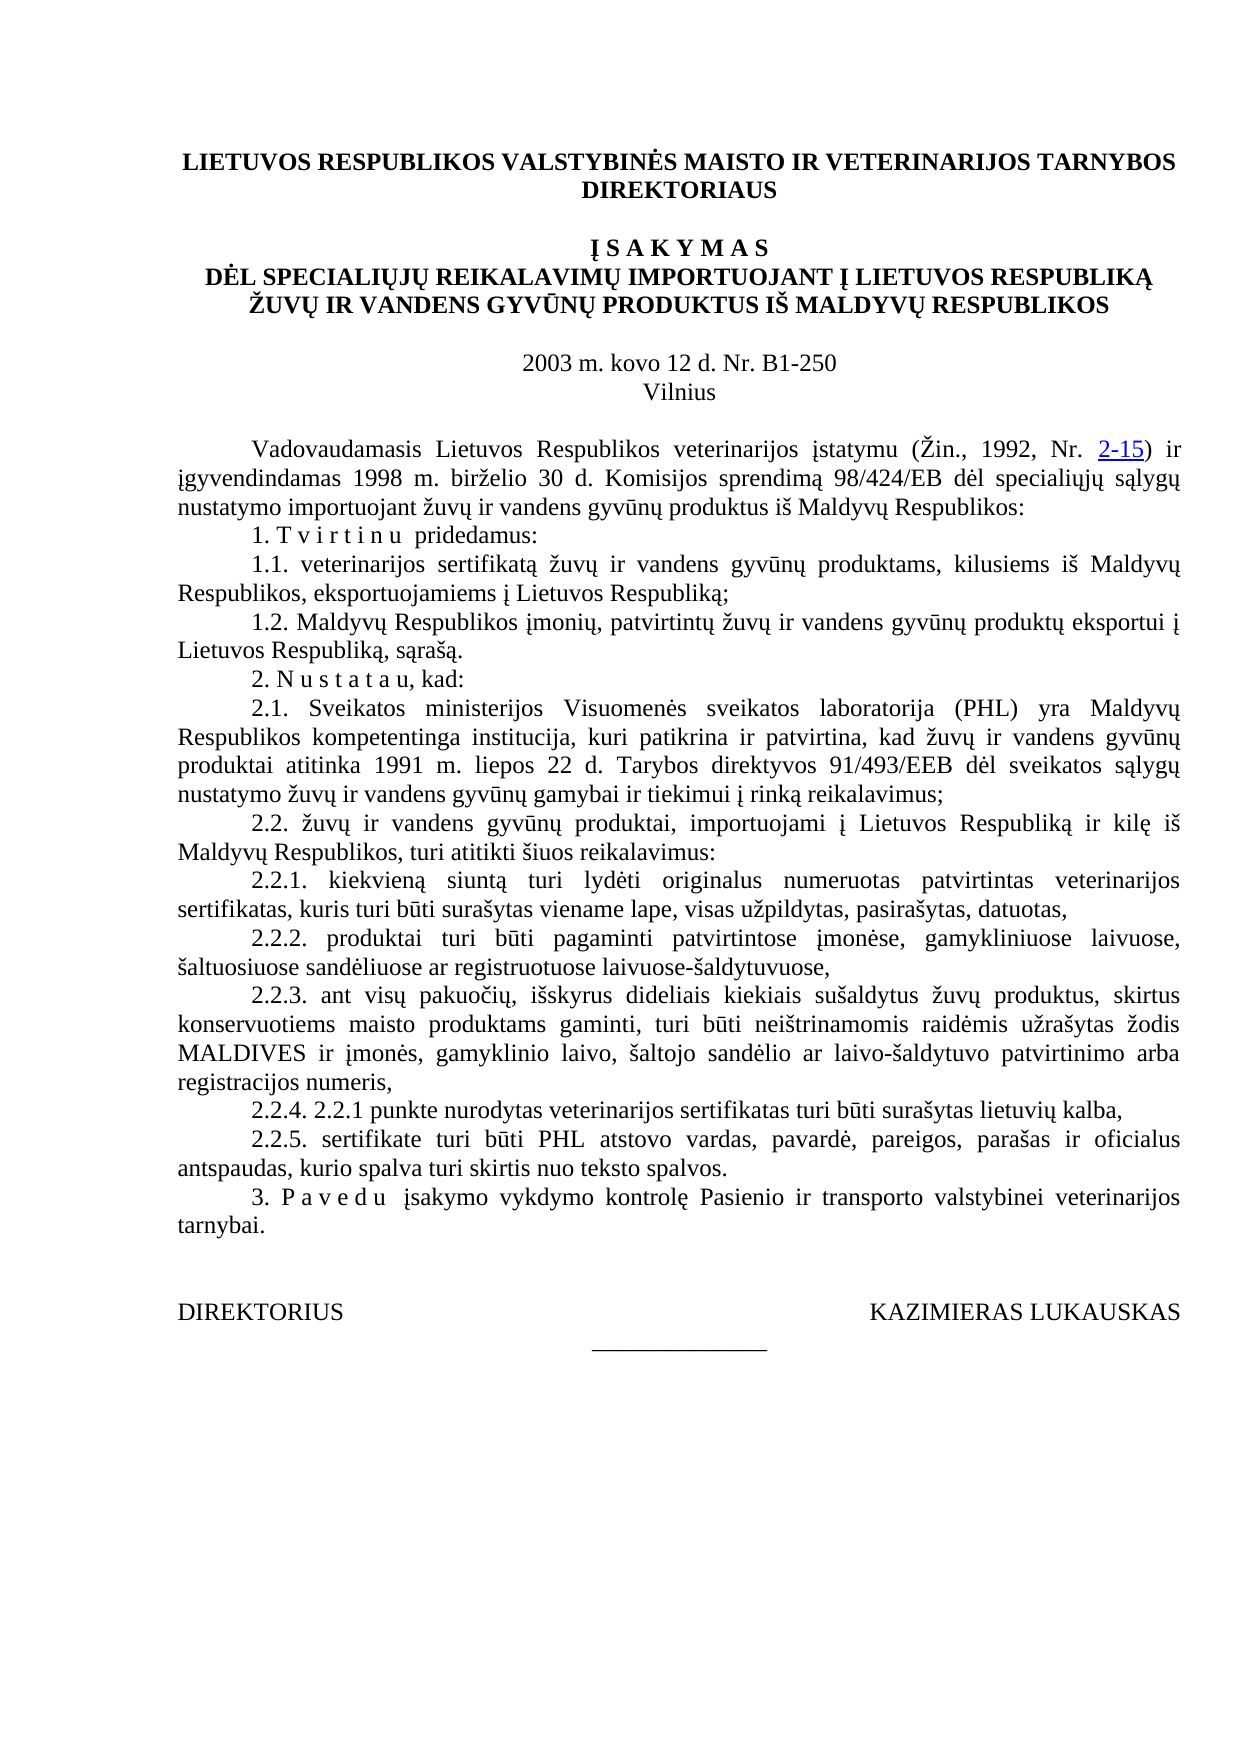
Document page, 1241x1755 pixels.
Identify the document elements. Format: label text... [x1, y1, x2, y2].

text LIETUVOS RESPUBLIKOS VALSTYBINĖS MAISTO IR VETERINARIJOS TARNYBOS DIREKTORIAUS [177, 147, 1181, 204]
text 1.2. Maldyvų Respublikos įmonių, patvirtintų žuvų ir vandens gyvūnų produktų eksportui į Lietuvos Respubliką, sąrašą. [177, 607, 1181, 664]
text Vadovaudamasis Lietuvos Respublikos veterinarijos įstatymu (Žin., 1992, Nr. 2-15) ir įgyvendindamas 1998 m. birželio 30 d. Komisijos sprendimą 98/424/EB dėl specialiųjų sąlygų nustatymo importuojant žuvų ir vandens gyvūnų produktus iš Maldyvų Respublikos: [177, 434, 1181, 521]
text 2.2.2. produktai turi būti pagaminti patvirtintose įmonėse, gamykliniuose laivuose, šaltuosiuose sandėliuose ar registruotuose laivuose-šaldytuvuose, [177, 923, 1181, 981]
text 2.2.1. kiekvieną siuntą turi lydėti originalus numeruotas patvirtintas veterinarijos sertifikatas, kuris turi būti surašytas viename lape, visas užpildytas, pasirašytas, datuotas, [177, 866, 1181, 923]
text DĖL SPECIALIŲJŲ REIKALAVIMŲ IMPORTUOJANT Į LIETUVOS RESPUBLIKĄ ŽUVŲ IR VANDENS GYVŪNŲ PRODUKTUS IŠ MALDYVŲ RESPUBLIKOS [177, 262, 1181, 319]
text 2.2.5. sertifikate turi būti PHL atstovo vardas, pavardė, pareigos, parašas ir oficialus antspaudas, kurio spalva turi skirtis nuo teksto spalvos. [177, 1124, 1181, 1182]
text 1.1. veterinarijos sertifikatą žuvų ir vandens gyvūnų produktams, kilusiems iš Maldyvų Respublikos, eksportuojamiems į Lietuvos Respubliką; [177, 549, 1181, 607]
text 2.1. Sveikatos ministerijos Visuomenės sveikatos laboratorija (PHL) yra Maldyvų Respublikos kompetentinga institucija, kuri patikrina ir patvirtina, kad žuvų ir vandens gyvūnų produktai atitinka 1991 m. liepos 22 d. Tarybos direktyvos 91/493/EEB dėl sveikatos sąlygų nustatymo žuvų ir vandens gyvūnų gamybai ir tiekimui į rinką reikalavimus; [177, 693, 1181, 808]
text 2.2.3. ant visų pakuočių, išskyrus dideliais kiekiais sušaldytus žuvų produktus, skirtus konservuotiems maisto produktams gaminti, turi būti neištrinamomis raidėmis užrašytas žodis MALDIVES ir įmonės, gamyklinio laivo, šaltojo sandėlio ar laivo-šaldytuvo patvirtinimo arba registracijos numeris, [177, 981, 1181, 1096]
text Į S A K Y M A S [177, 233, 1181, 262]
text Direktorius Kazimieras Lukauskas [177, 1297, 1181, 1326]
text 3. Pavedu įsakymo vykdymo kontrolę Pasienio ir transporto valstybinei veterinarijos tarnybai. [177, 1182, 1181, 1239]
text 2. Nustatau, kad: [177, 664, 1181, 693]
text Vilnius [177, 377, 1181, 406]
text 2003 m. kovo 12 d. Nr. B1-250 [177, 348, 1181, 377]
text ______________ [177, 1326, 1181, 1354]
text 2.2. žuvų ir vandens gyvūnų produktai, importuojami į Lietuvos Respubliką ir kilę iš Maldyvų Respublikos, turi atitikti šiuos reikalavimus: [177, 808, 1181, 866]
text 2.2.4. 2.2.1 punkte nurodytas veterinarijos sertifikatas turi būti surašytas lietuvių kalba, [177, 1096, 1181, 1124]
text 1. Tvirtinu pridedamus: [177, 521, 1181, 549]
